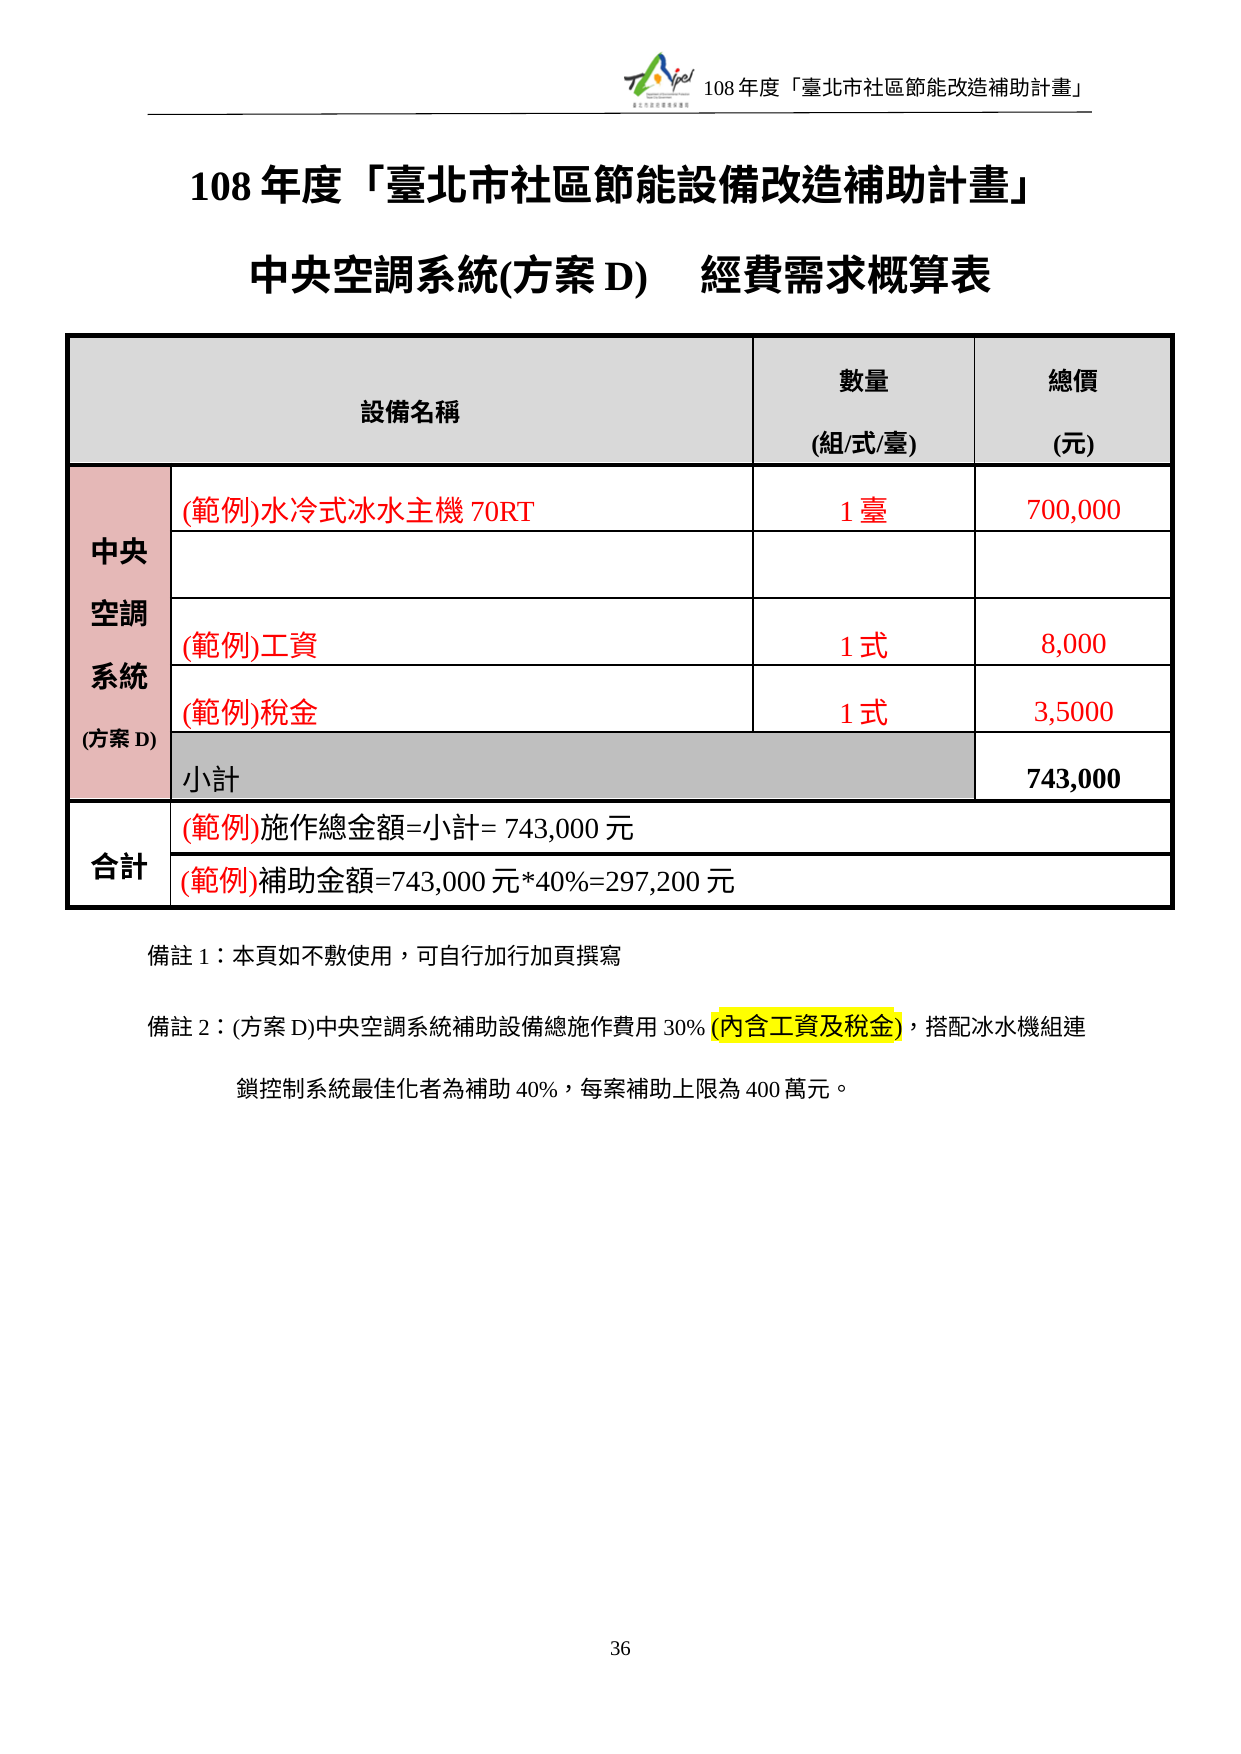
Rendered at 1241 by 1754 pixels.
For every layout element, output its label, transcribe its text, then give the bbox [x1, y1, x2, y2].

table_cell [976, 532, 1170, 597]
table_cell (範例)水冷式冰水主機70RT [172, 467, 752, 530]
text 108年度「臺北市社區節能設備改造補助計畫」 中央空調系統(方案D) 經費需求概算表 [148, 152, 1092, 303]
table_header 總價 (元) [975, 338, 1170, 462]
table_cell [754, 532, 974, 597]
table_cell 743,000 [976, 733, 1170, 798]
table_cell 合計 [70, 803, 170, 905]
table_cell 1式 [754, 599, 974, 664]
table_cell (範例)稅金 [172, 666, 752, 731]
table_header 設備名稱 [70, 338, 752, 462]
table_cell [172, 532, 752, 597]
table_cell (範例)補助金額=743,000元*40%=297,200元 [171, 856, 1170, 905]
table_header 數量 (組/式/臺) [754, 338, 974, 462]
table_cell 8,000 [976, 599, 1170, 664]
text 備註1：本頁如不敷使用，可自行加行加頁撰寫 [148, 913, 1092, 976]
table_cell 小計 [172, 733, 974, 798]
table_cell (範例)施作總金額=小計= 743,000元 [171, 803, 1170, 852]
table_cell 1式 [754, 666, 974, 731]
table_cell 中央空調系統 (方案D) [70, 467, 170, 798]
table_cell 1臺 [754, 467, 974, 530]
table_cell (範例)工資 [172, 599, 752, 664]
table_cell 700,000 [976, 467, 1170, 530]
text 備註2：(方案D)中央空調系統補助設備總施作費用30% (內含工資及稅金)，搭配冰水機組連鎖控制系統最佳化者為補助40%，每案補助上限為400萬元。 [148, 983, 1092, 1108]
table_cell 3,5000 [976, 666, 1170, 731]
